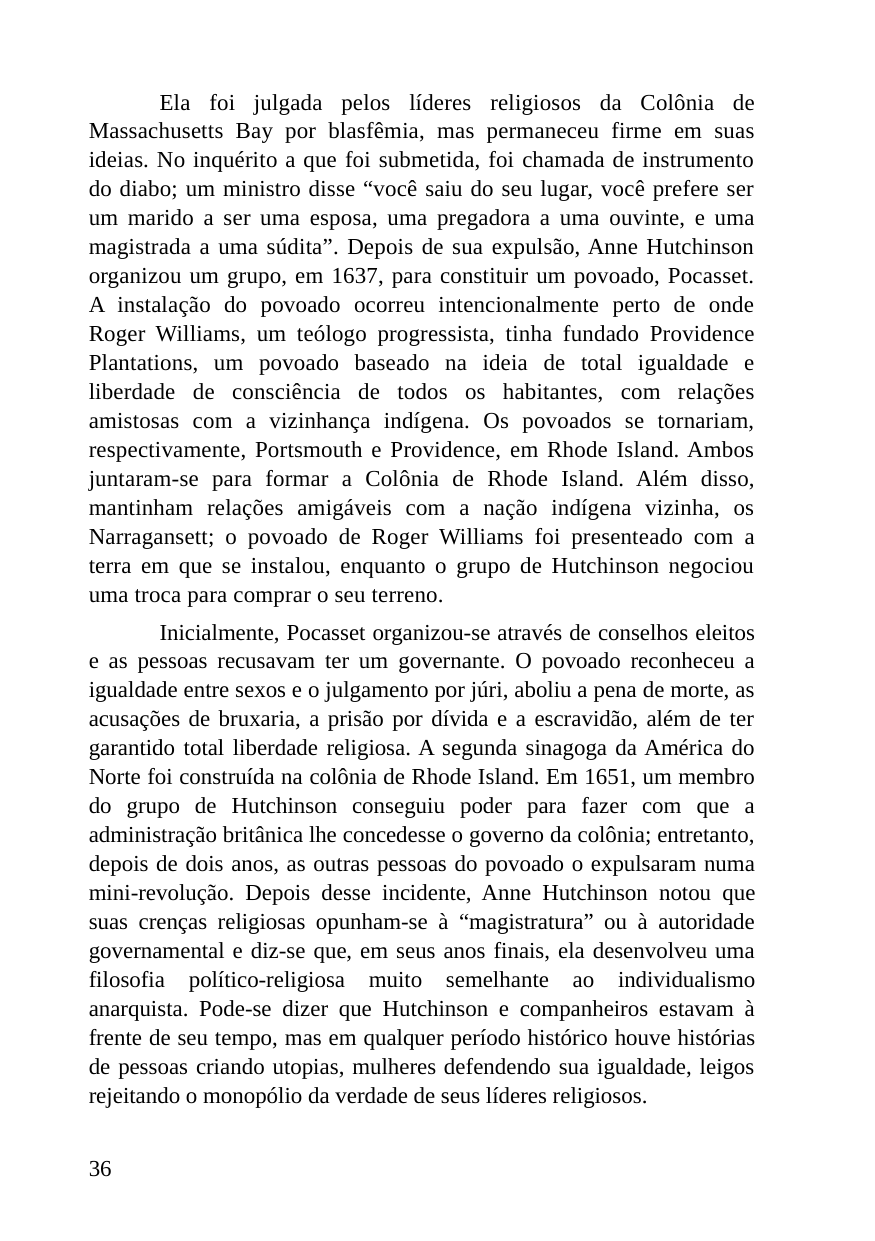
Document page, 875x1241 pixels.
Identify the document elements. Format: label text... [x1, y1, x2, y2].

text Inicialmente, Pocasset organizou-se através de conselhos eleitos e as pessoas recusavam ter um governante. O povoado reconheceu a igualdade entre sexos e o julgamento por júri, aboliu a pena de morte, as acusações de bruxaria, a prisão por dívida e a escravidão, além de ter garantido total liberdade religiosa. A segunda sinagoga da América do Norte foi construída na colônia de Rhode Island. Em 1651, um membro do grupo de Hutchinson conseguiu poder para fazer com que a administração britânica lhe concedesse o governo da colônia; entretanto, depois de dois anos, as outras pessoas do povoado o expulsaram numa mini-revolução. Depois desse incidente, Anne Hutchinson notou que suas crenças religiosas opunham-se à “magistratura” ou à autoridade governamental e diz-se que, em seus anos finais, ela desenvolveu uma filosofia político-religiosa muito semelhante ao individualismo anarquista. Pode-se dizer que Hutchinson e companheiros estavam à frente de seu tempo, mas em qualquer período histórico houve histórias de pessoas criando utopias, mulheres defendendo sua igualdade, leigos rejeitando o monopólio da verdade de seus líderes religiosos. [88, 619, 756, 1108]
text Ela foi julgada pelos líderes religiosos da Colônia de Massachusetts Bay por blasfêmia, mas permaneceu firme em suas ideias. No inquérito a que foi submetida, foi chamada de instrumento do diabo; um ministro disse “você saiu do seu lugar, você prefere ser um marido a ser uma esposa, uma pregadora a uma ouvinte, e uma magistrada a uma súdita”. Depois de sua expulsão, Anne Hutchinson organizou um grupo, em 1637, para constituir um povoado, Pocasset. A instalação do povoado ocorreu intencionalmente perto de onde Roger Williams, um teólogo progressista, tinha fundado Providence Plantations, um povoado baseado na ideia de total igualdade e liberdade de consciência de todos os habitantes, com relações amistosas com a vizinhança indígena. Os povoados se tornariam, respectivamente, Portsmouth e Providence, em Rhode Island. Ambos juntaram-se para formar a Colônia de Rhode Island. Além disso, mantinham relações amigáveis com a nação indígena vizinha, os Narragansett; o povoado de Roger Williams foi presenteado com a terra em que se instalou, enquanto o grupo de Hutchinson negociou uma troca para comprar o seu terreno. [88, 88, 756, 607]
